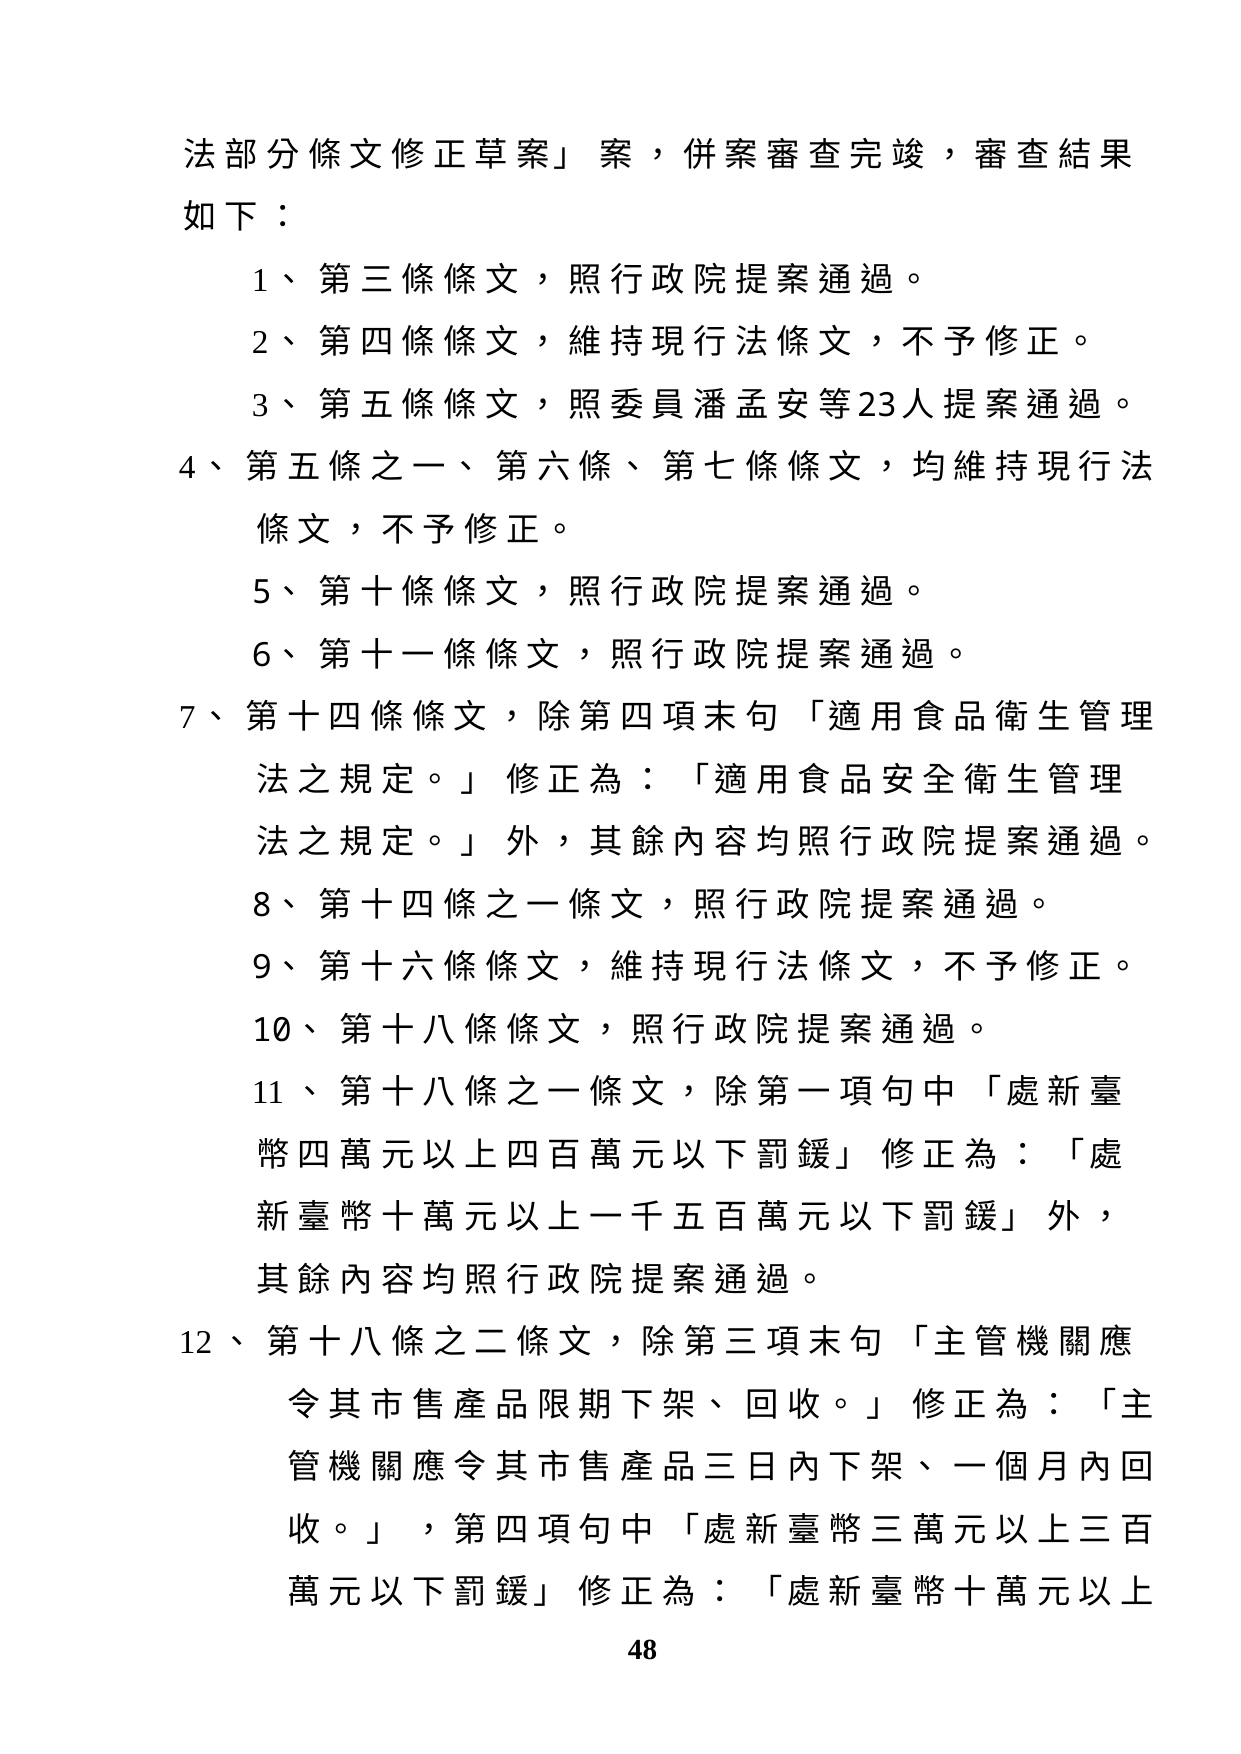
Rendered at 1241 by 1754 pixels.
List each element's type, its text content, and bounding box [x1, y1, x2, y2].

list 第十一條條文，照行政院提案通過。 [250, 610, 1164, 673]
list 第十條條文，照行政院提案通過。 [250, 548, 1164, 610]
list 第三條條文，照行政院提案通過。 [250, 235, 1164, 298]
list 第四條條文，維持現行法條文，不予修正。 [250, 298, 1164, 360]
list 法部分條文修正草案」案，併案審查完竣，審查結果如下： [106, 110, 1164, 235]
list 第十八條之二條文，除第三項末句「主管機關應令其市售產品限期下架、回收。」修正為：「主管機關應令其市售產品三日內下架、一個月內回收。」，第四項句中「處新臺幣三萬元以上三百萬元以下罰鍰」修正為：「處新臺幣十萬元以上 [175, 1298, 1164, 1610]
list 第十八條之一條文，除第一項句中「處新臺幣四萬元以上四百萬元以下罰鍰」修正為：「處新臺幣十萬元以上一千五百萬元以下罰鍰」外，其餘內容均照行政院提案通過。 [250, 1048, 1164, 1298]
list 第五條條文，照委員潘孟安等23人提案通過。 [250, 360, 1164, 423]
list 第十四條條文，除第四項末句「適用食品衛生管理法之規定。」修正為：「適用食品安全衛生管理法之規定。」外，其餘內容均照行政院提案通過。 [175, 673, 1164, 860]
list 第十四條之一條文，照行政院提案通過。 [250, 860, 1164, 923]
list 第五條之一、第六條、第七條條文，均維持現行法條文，不予修正。 [175, 423, 1164, 548]
list 第十八條條文，照行政院提案通過。 [250, 985, 1164, 1048]
list 第十六條條文，維持現行法條文，不予修正。 [250, 923, 1164, 985]
